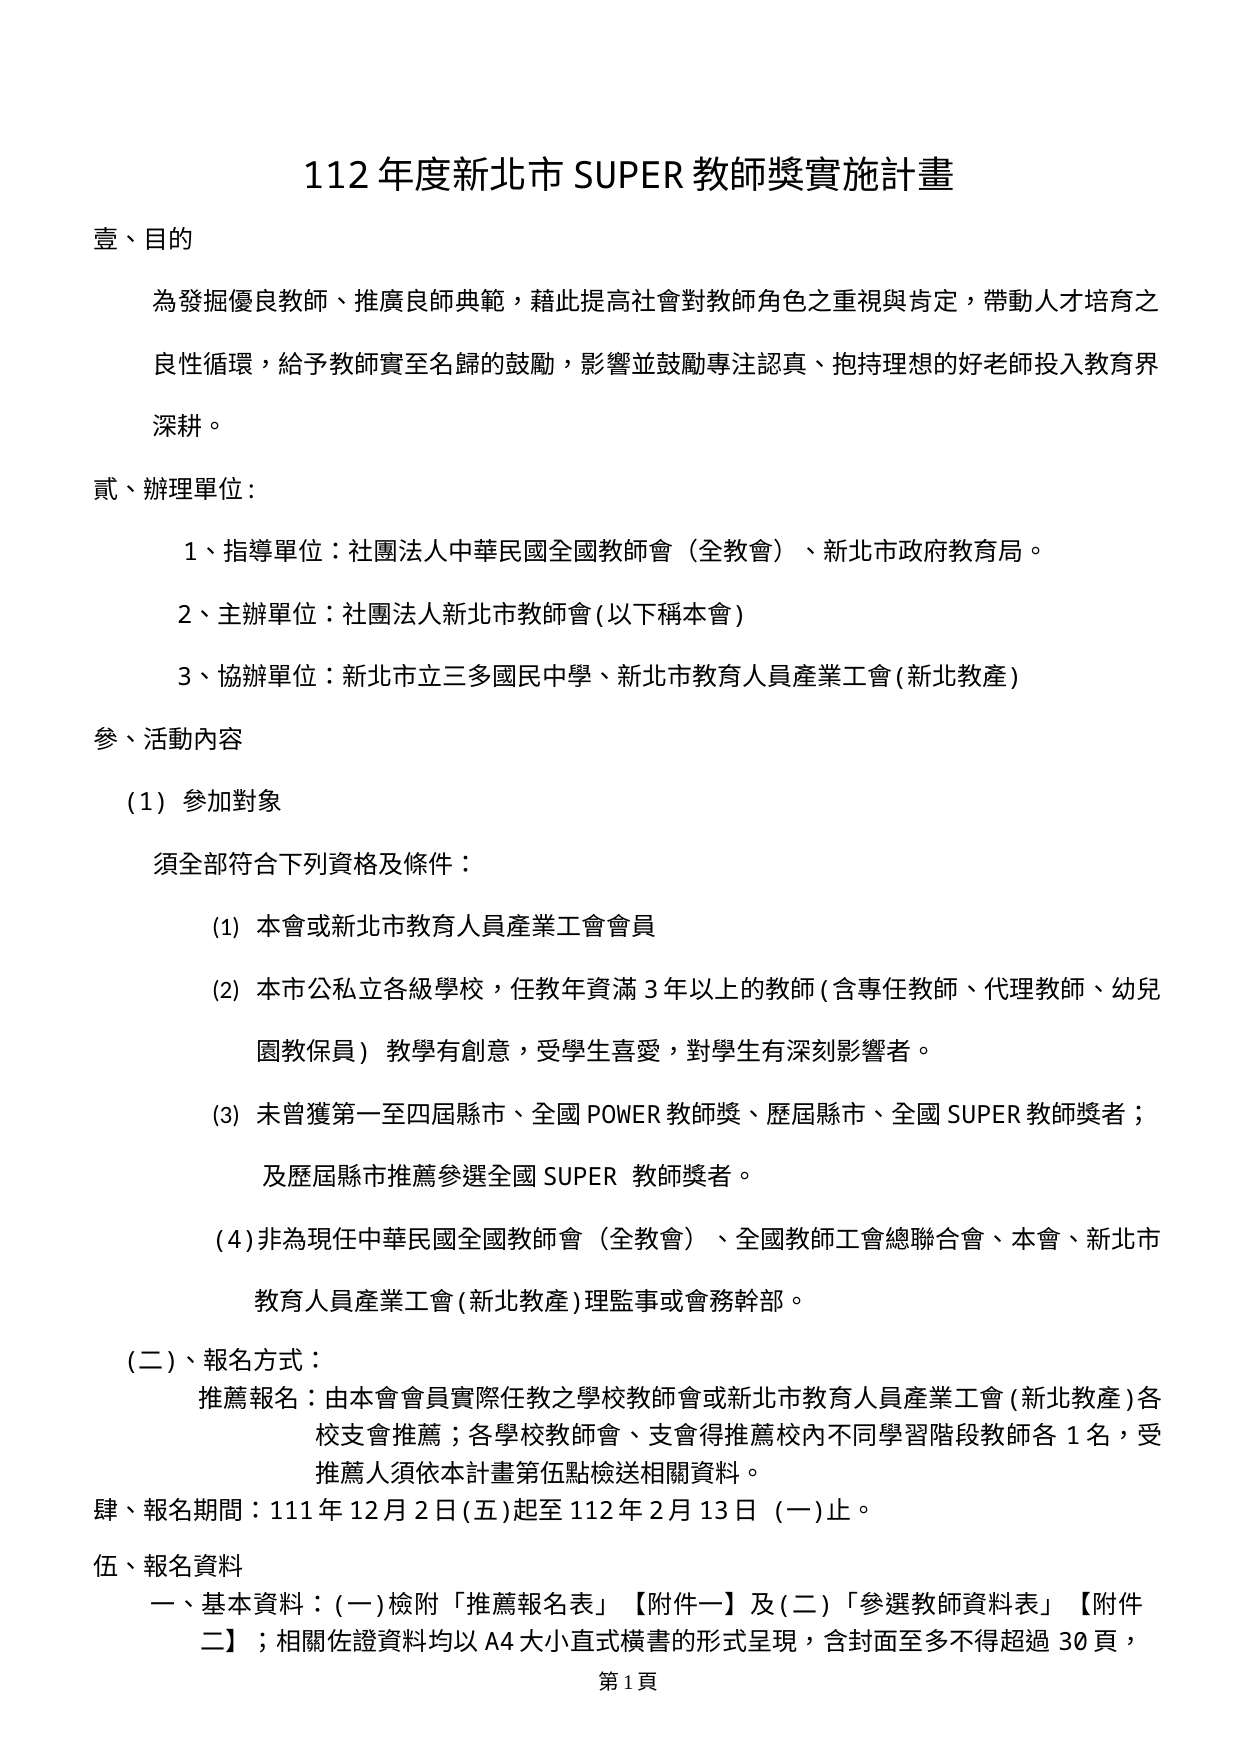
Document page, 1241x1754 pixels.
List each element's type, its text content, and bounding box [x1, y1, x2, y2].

text 貳、辦理單位: [94, 446, 1162, 508]
text 1、指導單位：社團法人中華民國全國教師會（全教會）、新北市政府教育局。 [153, 508, 1162, 571]
text 為發掘優良教師、推廣良師典範，藉此提高社會對教師角色之重視與肯定，帶動人才培育之良性循環，給予教師實至名歸的鼓勵，影響並鼓勵專注認真、抱持理想的好老師投入教育界深耕。 [153, 258, 1162, 446]
text (4)非為現任中華民國全國教師會（全教會）、全國教師工會總聯合會、本會、新北市教育人員產業工會(新北教產)理監事或會務幹部。 [212, 1196, 1162, 1321]
text 及歷屆縣市推薦參選全國SUPER 教師獎者。 [232, 1133, 1162, 1196]
text 肆、報名期間：111年12月2日(五)起至112年2月13日 (一)止。 [94, 1489, 1162, 1527]
text 112年度新北市SUPER教師獎實施計畫 [94, 158, 1162, 196]
text 壹、目的 [94, 196, 1162, 258]
text 3、協辦單位：新北市立三多國民中學、新北市教育人員產業工會(新北教產) [153, 633, 1162, 696]
text 參、活動內容 [94, 696, 1162, 758]
text 一、基本資料：(一)檢附「推薦報名表」【附件一】及(二)「參選教師資料表」【附件二】；相關佐證資料均以A4大小直式橫書的形式呈現，含封面至多不得超過30頁， [150, 1583, 1144, 1658]
text 2、主辦單位：社團法人新北市教師會(以下稱本會) [153, 571, 1162, 633]
list 本市公私立各級學校，任教年資滿3年以上的教師(含專任教師、代理教師、幼兒園教保員) 教學有創意，受學生喜愛，對學生有深刻影響者。 [212, 946, 1162, 1071]
list 未曾獲第一至四屆縣市、全國POWER教師獎、歷屆縣市、全國SUPER教師獎者； [212, 1071, 1162, 1133]
text (二)、報名方式： [94, 1339, 1144, 1377]
list 參加對象 [123, 758, 1162, 821]
list 本會或新北市教育人員產業工會會員 [212, 883, 1162, 946]
text 伍、報名資料 [94, 1546, 1144, 1583]
text 須全部符合下列資格及條件： [94, 821, 1162, 883]
text 推薦報名：由本會會員實際任教之學校教師會或新北市教育人員產業工會(新北教產)各校支會推薦；各學校教師會、支會得推薦校內不同學習階段教師各1名，受推薦人須依本計畫第伍點檢送相關資料。 [152, 1377, 1162, 1489]
